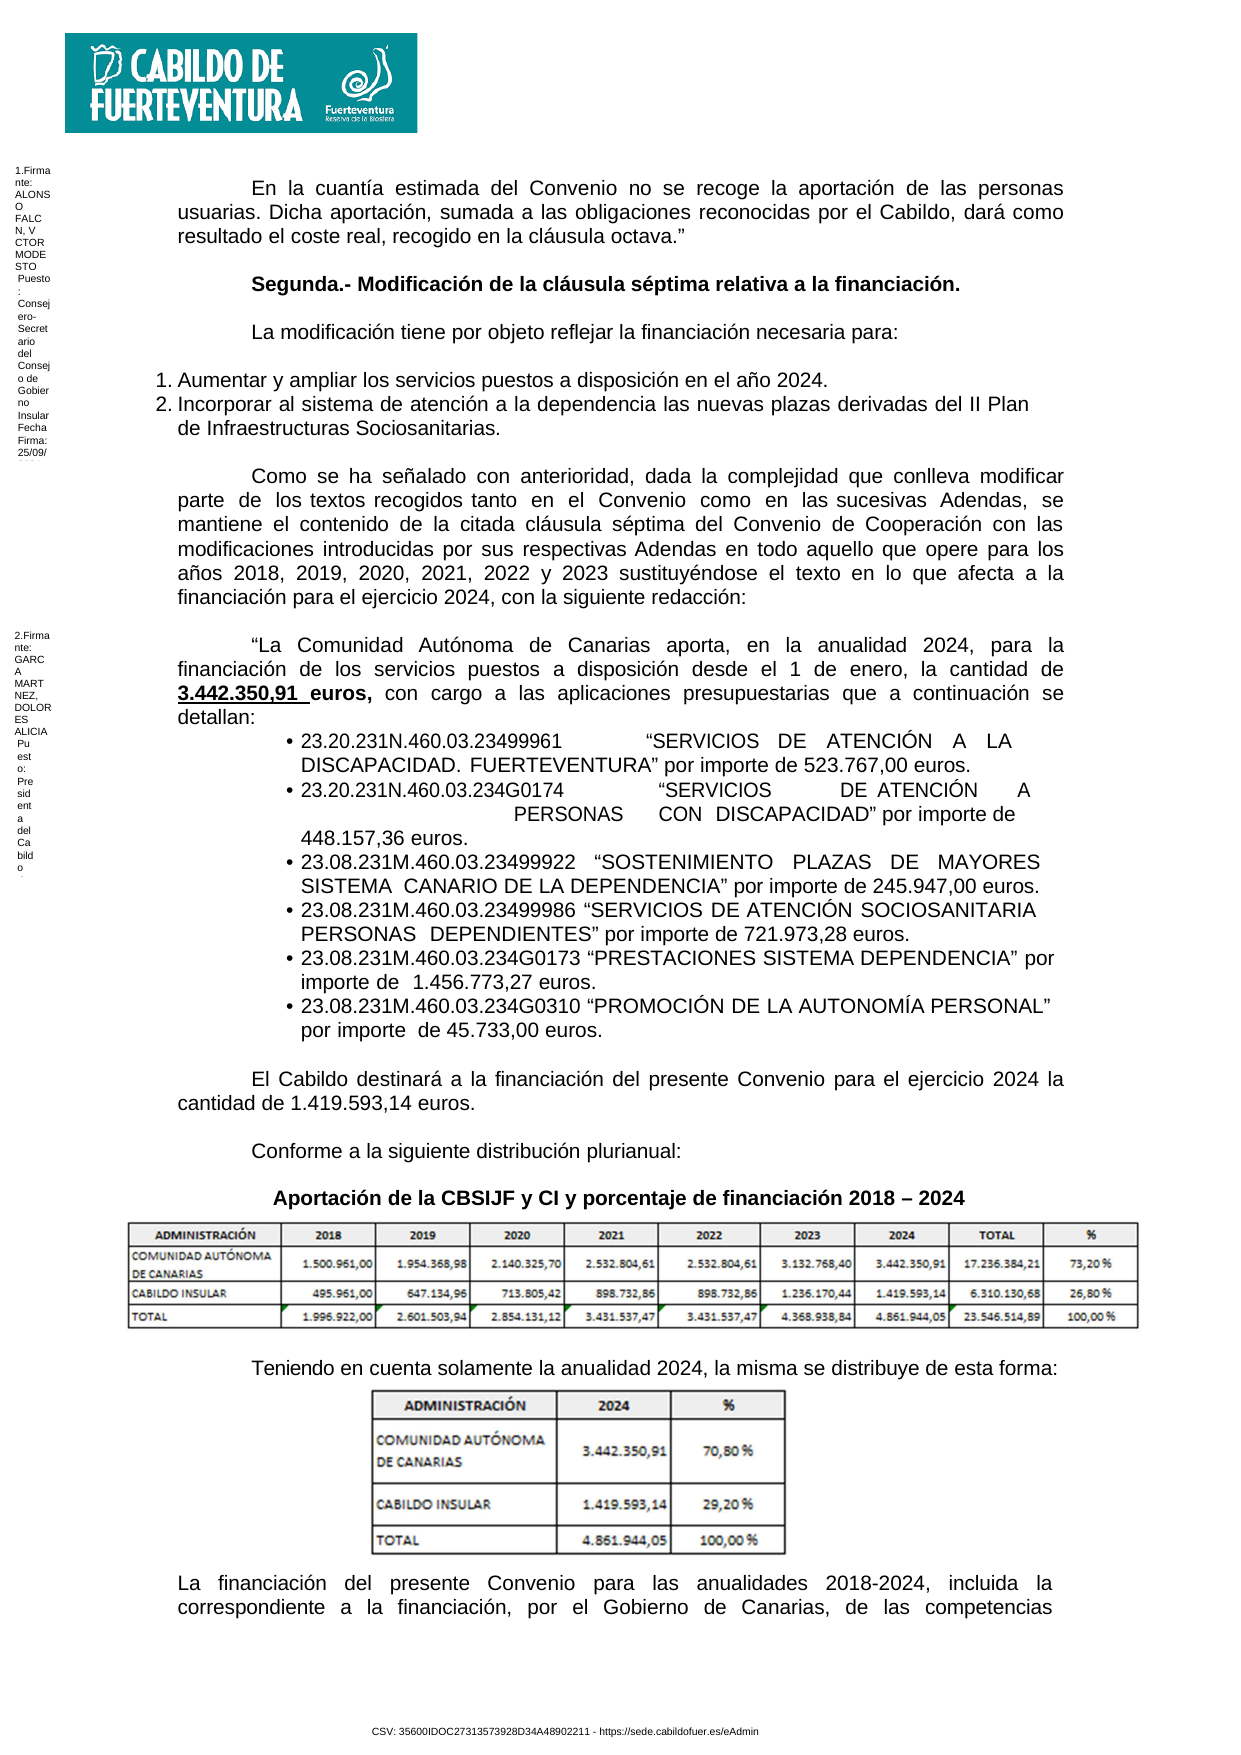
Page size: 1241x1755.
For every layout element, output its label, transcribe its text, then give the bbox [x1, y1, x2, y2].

list 23.20.231N.460.03.234G0174 “SERVICIOS DE ATENCIÓN A PERSONAS CON DISCAPACIDAD” por importe de 448.157,36 euros. [286, 777, 1064, 850]
text La modificación tiene por objeto reflejar la financiación necesaria para: [251, 320, 1241, 344]
text Puesto: Presidenta del Cabildo de Fuerteventura Fecha Firma: 25/09/2024 11:30:57 [17, 738, 34, 877]
list Aumentar y ampliar los servicios puestos a disposición en el año 2024. [155, 368, 1241, 392]
subtitle Segunda.- Modificación de la cláusula séptima relativa a la financiación. [251, 272, 1241, 296]
list 23.20.231N.460.03.23499961 “SERVICIOS DE ATENCIÓN A LA DISCAPACIDAD. FUERTEVENTURA” por importe de 523.767,00 euros. [286, 729, 1064, 777]
text Como se ha señalado con anterioridad, dada la complejidad que conlleva modificar parte de los textos recogidos tanto en el Convenio como en las sucesivas Adendas, se mantiene el contenido de la citada cláusula séptima del Convenio de Cooperación con las modificaciones introducidas por sus respectivas Adendas en todo aquello que opere para los años 2018, 2019, 2020, 2021, 2022 y 2023 sustituyéndose el texto en lo que afecta a la financiación para el ejercicio 2024, con la siguiente redacción: [177, 464, 1064, 609]
text 1.Firmante: ALONSO FALC N, V CTOR MODESTO [15, 165, 52, 273]
text “La Comunidad Autónoma de Canarias aporta, en la anualidad 2024, para la financiación de los servicios puestos a disposición desde el 1 de enero, la cantidad de 3.442.350,91 euros, con cargo a las aplicaciones presupuestarias que a continuación se detallan: [177, 633, 1064, 729]
text Teniendo en cuenta solamente la anualidad 2024, la misma se distribuye de esta forma: [177, 1356, 1241, 1379]
text [12, 629, 52, 877]
text El Cabildo destinará a la financiación del presente Convenio para el ejercicio 2024 la cantidad de 1.419.593,14 euros. [177, 1066, 1064, 1114]
text 2.Firmante: GARC A MART NEZ, DOLORES ALICIA [14, 629, 52, 737]
subtitle Aportación de la CBSIJF y CI y porcentaje de financiación 2018 – 2024 [251, 1186, 1241, 1210]
list 23.08.231M.460.03.234G0310 “PROMOCIÓN DE LA AUTONOMÍA PERSONAL” por importe de 45.733,00 euros. [286, 994, 1060, 1042]
text Puesto: Consejero-Secretario del Consejo de Gobierno Insular Fecha Firma: 25/09/2024 10:57:04 [18, 273, 51, 461]
text La financiación del presente Convenio para las anualidades 2018-2024, incluida la correspondiente a la financiación, por el Gobierno de Canarias, de las competencias [177, 1571, 1060, 1619]
text Conforme a la siguiente distribución plurianual: [251, 1138, 1241, 1162]
list 23.08.231M.460.03.23499986 “SERVICIOS DE ATENCIÓN SOCIOSANITARIA PERSONAS DEPENDIENTES” por importe de 721.973,28 euros. [286, 898, 1060, 946]
list 23.08.231M.460.03.23499922 “SOSTENIMIENTO PLAZAS DE MAYORES SISTEMA CANARIO DE LA DEPENDENCIA” por importe de 245.947,00 euros. [286, 850, 1060, 898]
list Incorporar al sistema de atención a la dependencia las nuevas plazas derivadas del II Plan de Infraestructuras Sociosanitarias. [155, 392, 1058, 440]
text [13, 164, 52, 461]
text En la cuantía estimada del Convenio no se recoge la aportación de las personas usuarias. Dicha aportación, sumada a las obligaciones reconocidas por el Cabildo, dará como resultado el coste real, recogido en la cláusula octava.” [177, 176, 1064, 248]
list 23.08.231M.460.03.234G0173 “PRESTACIONES SISTEMA DEPENDENCIA” por importe de 1.456.773,27 euros. [286, 946, 1060, 994]
